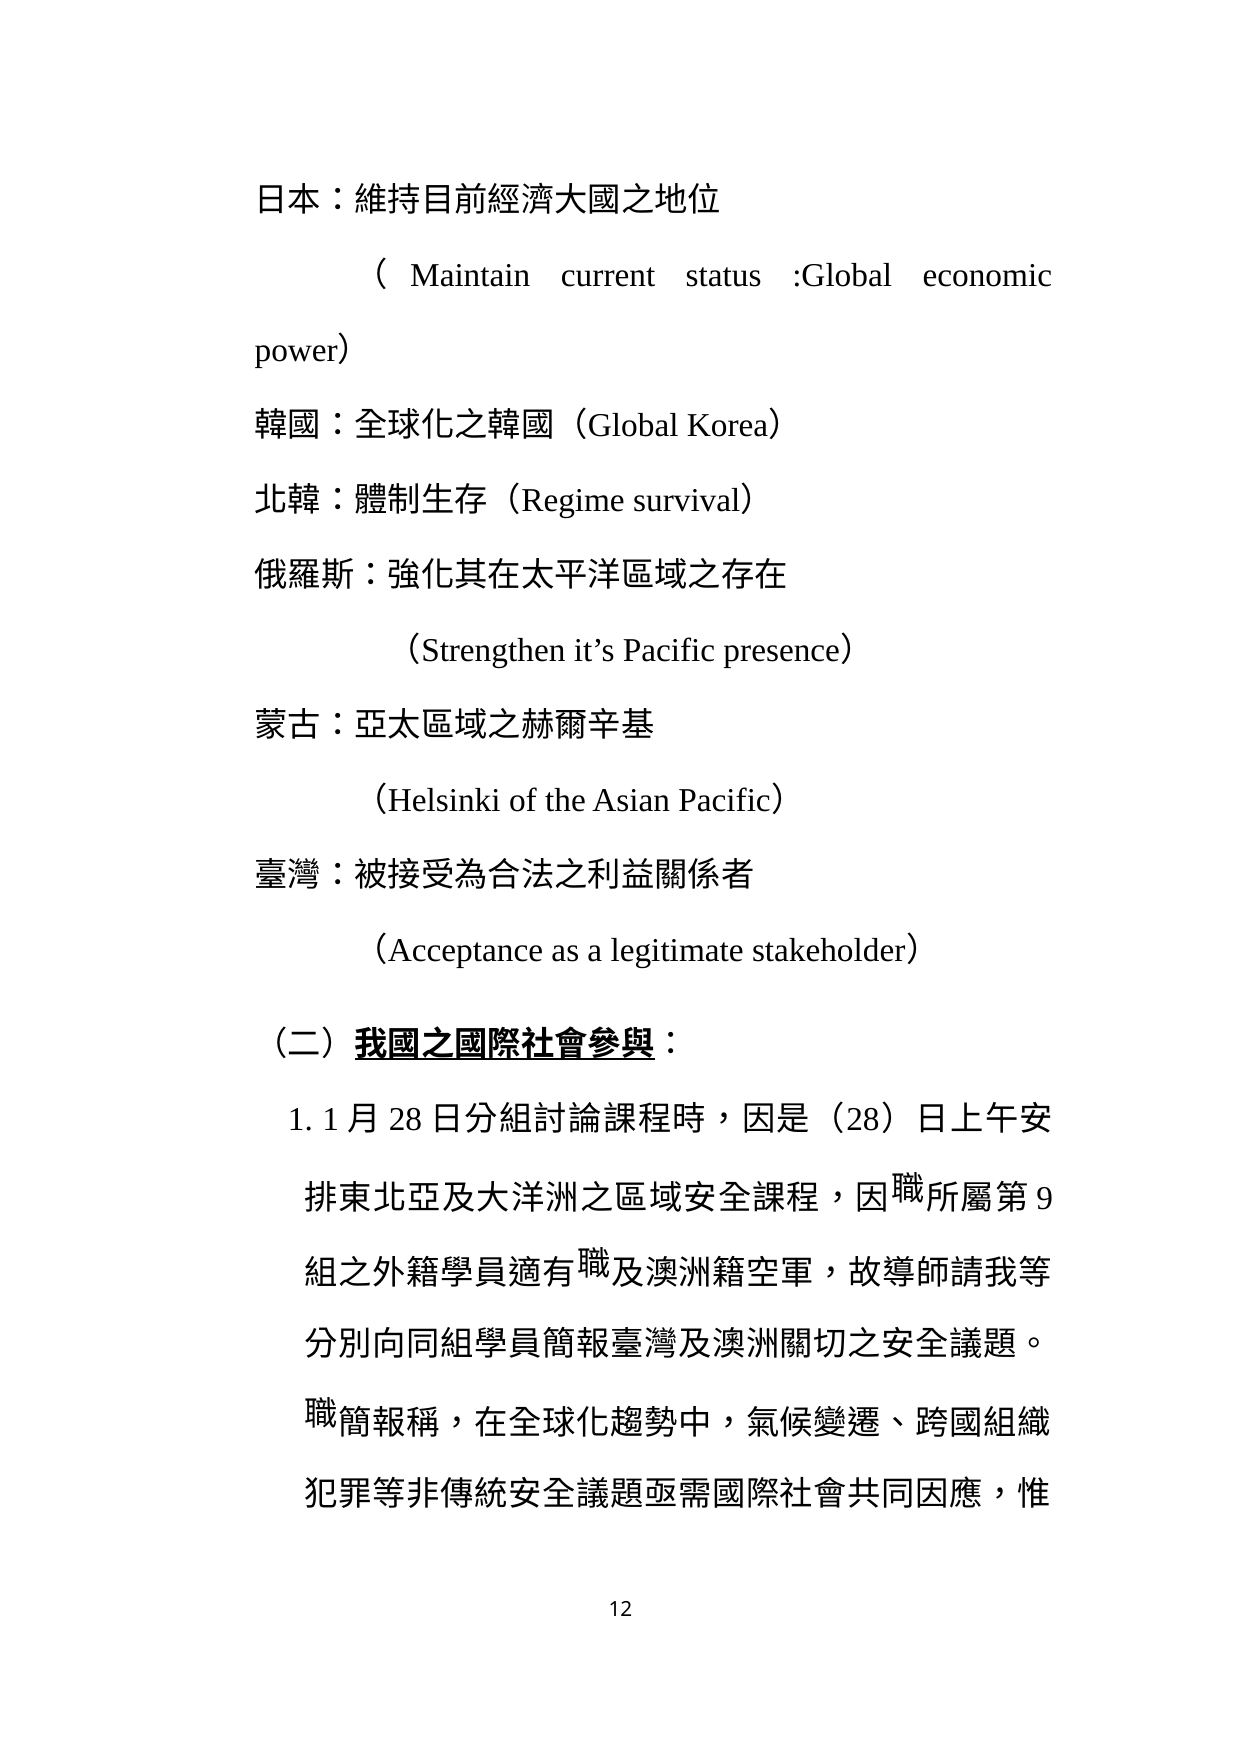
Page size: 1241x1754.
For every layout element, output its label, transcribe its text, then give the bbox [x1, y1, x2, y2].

text 臺灣：被接受為合法之利益關係者 [254, 834, 1053, 909]
text （Acceptance as a legitimate stakeholder） [254, 909, 1053, 984]
text （Maintain current status :Global economic power） [254, 234, 1053, 384]
text （Helsinki of the Asian Pacific） [254, 759, 1053, 834]
text 蒙古：亞太區域之赫爾辛基 [254, 684, 1053, 759]
text （二）我國之國際社會參與： [254, 1003, 1053, 1078]
text 1. 1月28日分組討論課程時，因是（28）日上午安排東北亞及大洋洲之區域安全課程，因職所屬第9組之外籍學員適有職及澳洲籍空軍，故導師請我等分別向同組學員簡報臺灣及澳洲關切之安全議題。職簡報稱，在全球化趨勢中，氣候變遷、跨國組織犯罪等非傳統安全議題亟需國際社會共同因應，惟 [288, 1078, 1053, 1528]
text 俄羅斯：強化其在太平洋區域之存在 [254, 534, 1053, 609]
text 日本：維持目前經濟大國之地位 [254, 159, 1053, 234]
text 北韓：體制生存（Regime survival） [254, 459, 1053, 534]
text （Strengthen it’s Pacific presence） [254, 609, 1053, 684]
text 韓國：全球化之韓國（Global Korea） [254, 384, 1053, 459]
